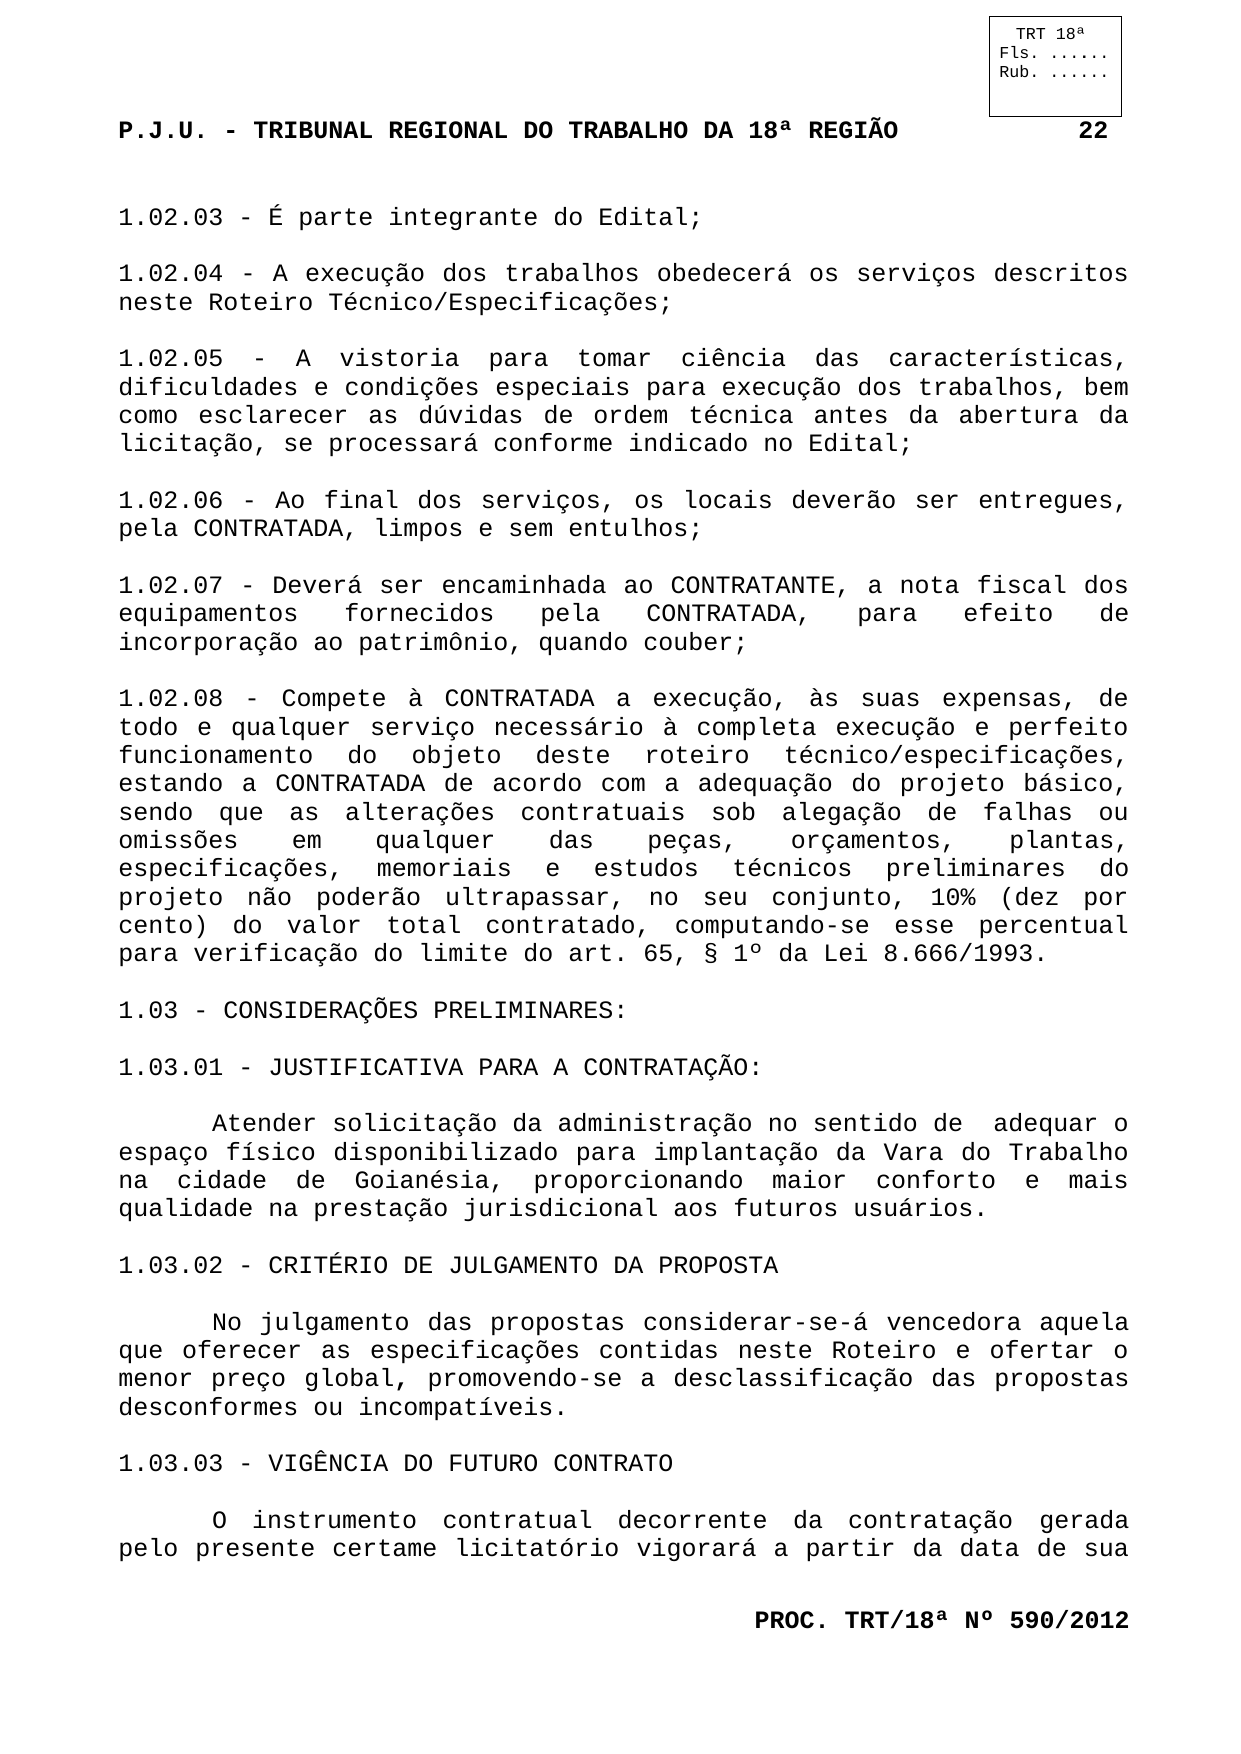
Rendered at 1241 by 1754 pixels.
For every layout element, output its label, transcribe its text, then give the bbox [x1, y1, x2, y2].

text 1.02.05 - A vistoria para tomar ciência das características, dificuldades e condições especiais para execução dos trabalhos, bem como esclarecer as dúvidas de ordem técnica antes da abertura da licitação, se processará conforme indicado no Edital; [118, 346, 1129, 459]
text 1.03.03 - VIGÊNCIA DO FUTURO CONTRATO [118, 1451, 1129, 1479]
text 1.02.04 - A execução dos trabalhos obedecerá os serviços descritos neste Roteiro Técnico/Especificações; [118, 261, 1129, 318]
text 1.03.02 - CRITÉRIO DE JULGAMENTO DA PROPOSTA [118, 1253, 1129, 1281]
text 1.02.06 - Ao final dos serviços, os locais deverão ser entregues, pela CONTRATADA, limpos e sem entulhos; [118, 488, 1129, 544]
text Atender solicitação da administração no sentido de adequar o espaço físico disponibilizado para implantação da Vara do Trabalho na cidade de Goianésia, proporcionando maior conforto e mais qualidade na prestação jurisdicional aos futuros usuários. [118, 1111, 1129, 1224]
text O instrumento contratual decorrente da contratação gerada pelo presente certame licitatório vigorará a partir da data de sua [118, 1508, 1129, 1564]
text No julgamento das propostas considerar-se-á vencedora aquela que oferecer as especificações contidas neste Roteiro e ofertar o menor preço global, promovendo-se a desclassificação das propostas desconformes ou incompatíveis. [118, 1309, 1129, 1423]
text 1.03 - CONSIDERAÇÕES PRELIMINARES: [118, 998, 1129, 1026]
text 1.03.01 - JUSTIFICATIVA PARA A CONTRATAÇÃO: [118, 1054, 1129, 1083]
text 1.02.07 - Deverá ser encaminhada ao CONTRATANTE, a nota fiscal dos equipamentos fornecidos pela CONTRATADA, para efeito de incorporação ao patrimônio, quando couber; [118, 573, 1129, 658]
text 1.02.08 - Compete à CONTRATADA a execução, às suas expensas, de todo e qualquer serviço necessário à completa execução e perfeito funcionamento do objeto deste roteiro técnico/especificações, estando a CONTRATADA de acordo com a adequação do projeto básico, sendo que as alterações contratuais sob alegação de falhas ou omissões em qualquer das peças, orçamentos, plantas, especificações, memoriais e estudos técnicos preliminares do projeto não poderão ultrapassar, no seu conjunto, 10% (dez por cento) do valor total contratado, computando-se esse percentual para verificação do limite do art. 65, § 1º da Lei 8.666/1993. [118, 686, 1129, 969]
text 1.02.03 - É parte integrante do Edital; [118, 204, 1129, 233]
